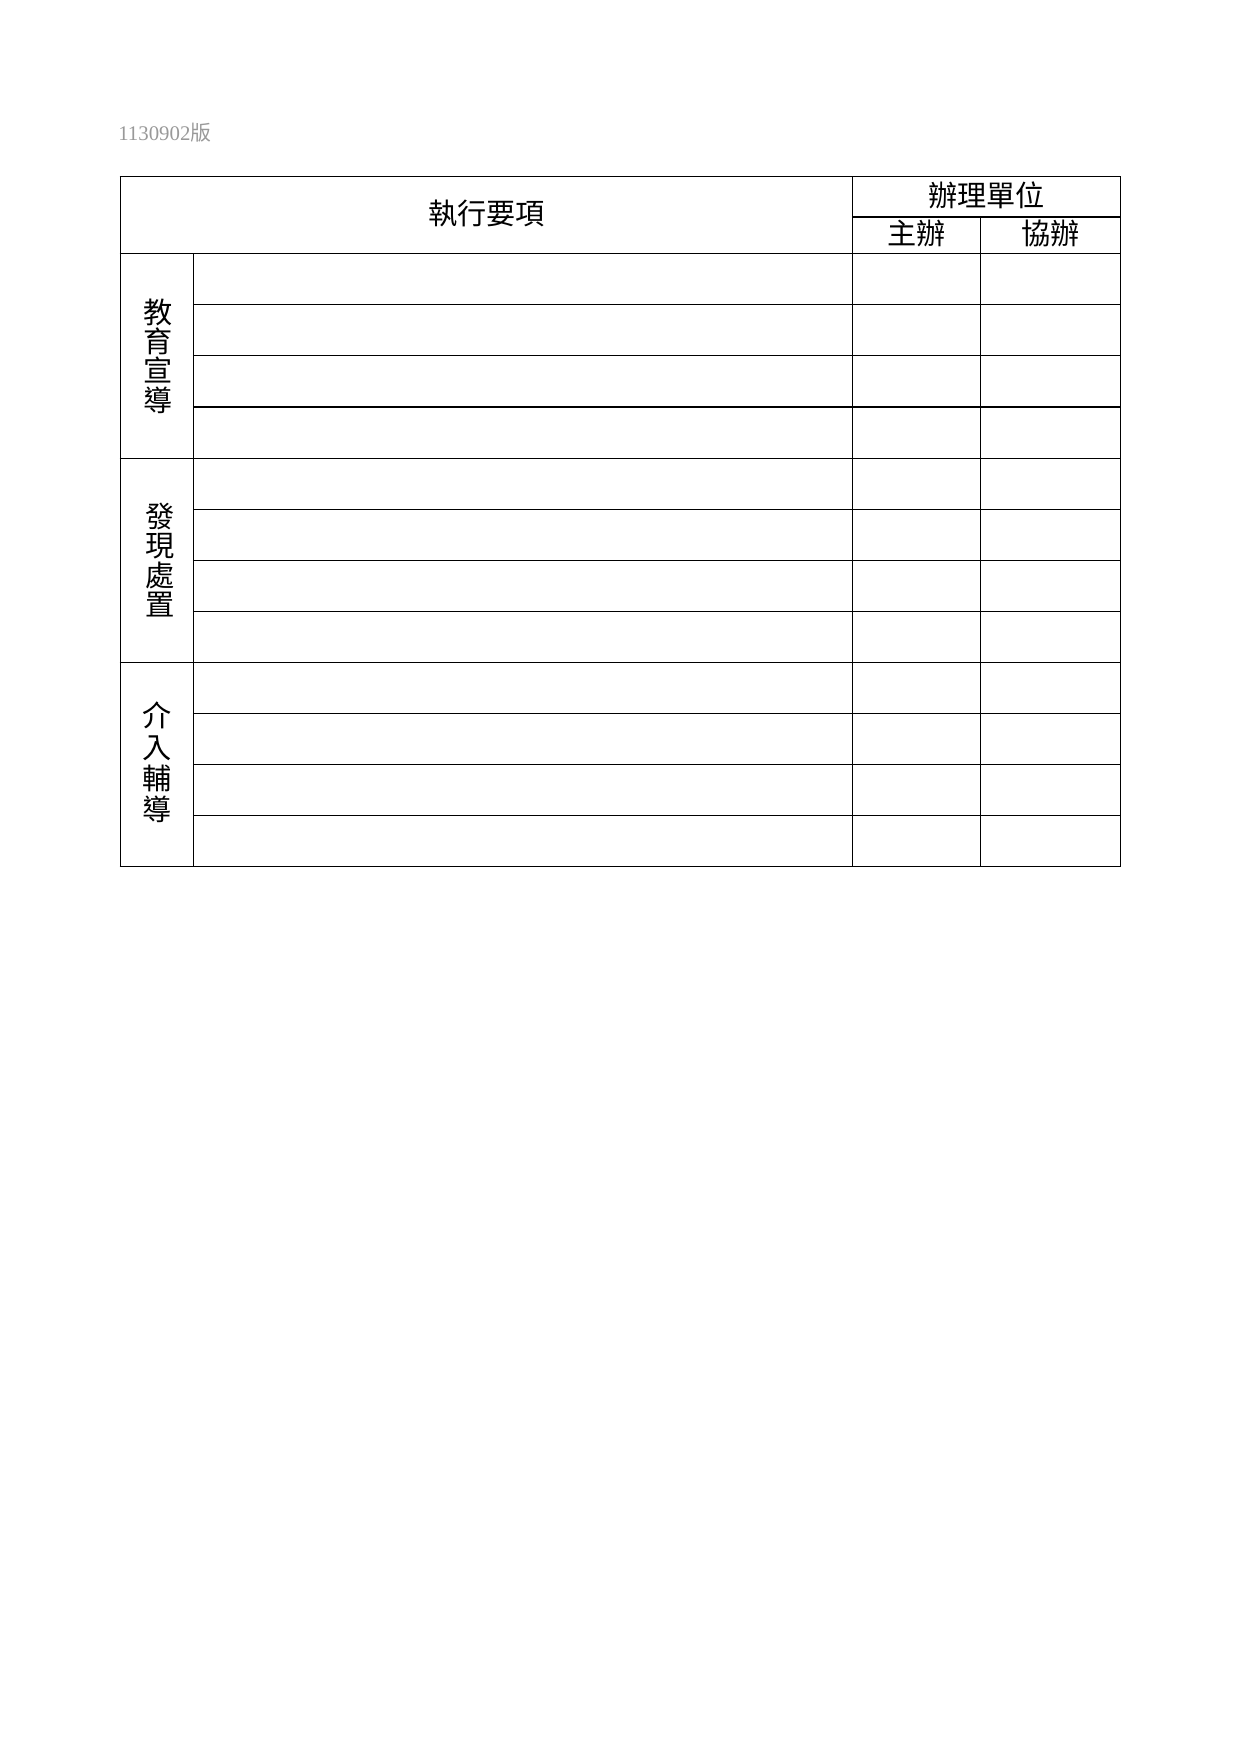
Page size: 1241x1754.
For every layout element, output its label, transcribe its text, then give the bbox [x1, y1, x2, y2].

table_cell [853, 561, 980, 611]
table_cell 教育宣導 [121, 254, 193, 457]
table_cell 主辦 [853, 218, 980, 253]
table_cell [981, 765, 1120, 815]
table_cell [853, 714, 980, 764]
table_cell [194, 561, 852, 611]
table_cell [981, 612, 1120, 662]
table_cell [853, 816, 980, 866]
table_cell [853, 663, 980, 713]
table_cell 辦理單位 [853, 177, 1120, 216]
table_cell [194, 459, 852, 508]
table_cell [981, 254, 1120, 304]
table_cell [981, 459, 1120, 508]
table_cell [853, 305, 980, 355]
table_cell [194, 663, 852, 713]
table_cell [981, 510, 1120, 559]
table_cell [194, 765, 852, 815]
table_cell [853, 612, 980, 662]
table_cell [194, 356, 852, 406]
table_cell [194, 612, 852, 662]
table_cell [194, 510, 852, 559]
table_cell [194, 254, 852, 304]
table_cell [981, 561, 1120, 611]
table_cell [981, 714, 1120, 764]
table_cell [194, 305, 852, 355]
table_cell [853, 408, 980, 457]
table_cell [981, 305, 1120, 355]
table_cell 發現處置 [121, 459, 193, 662]
table_cell [981, 663, 1120, 713]
table_cell 執行要項 [121, 177, 852, 253]
table_cell [194, 408, 852, 457]
table_cell [981, 408, 1120, 457]
table_cell [853, 459, 980, 508]
table_cell [981, 356, 1120, 406]
table_cell 協辦 [981, 218, 1120, 253]
table_cell 介 入 輔 導 [121, 663, 193, 866]
table_cell [853, 765, 980, 815]
table_cell [194, 714, 852, 764]
table_cell [194, 816, 852, 866]
table_cell [853, 356, 980, 406]
table_cell [981, 816, 1120, 866]
table_cell [853, 510, 980, 559]
table_cell [853, 254, 980, 304]
